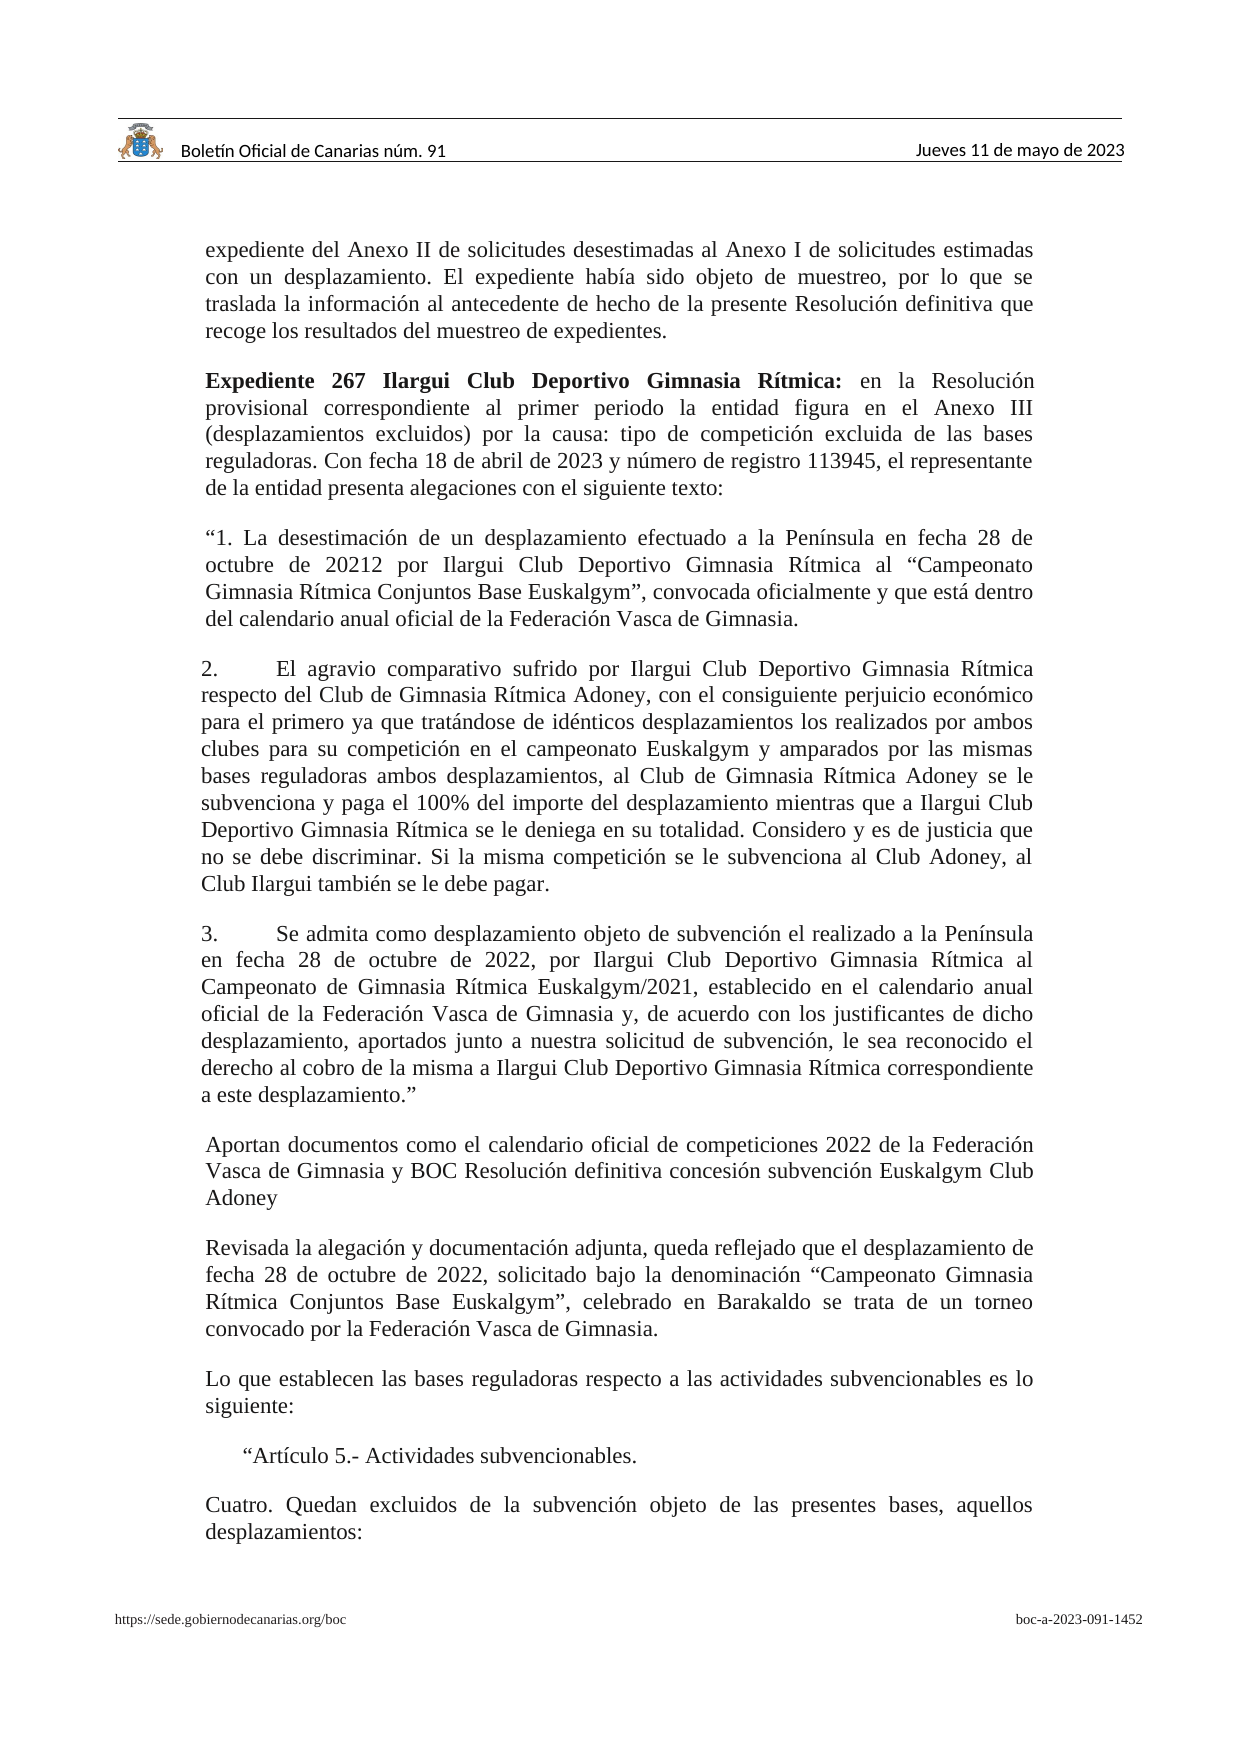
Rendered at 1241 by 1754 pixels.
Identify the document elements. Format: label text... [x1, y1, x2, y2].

list Se admita como desplazamiento objeto de subvención el realizado a la Península en fecha 28 de octubre de 2022, por Ilargui Club Deportivo Gimnasia Rítmica al Campeonato de Gimnasia Rítmica Euskalgym/2021, establecido en el calendario anual oficial de la Federación Vasca de Gimnasia y, de acuerdo con los justificantes de dicho desplazamiento, aportados junto a nuestra solicitud de subvención, le sea reconocido el derecho al cobro de la misma a Ilargui Club Deportivo Gimnasia Rítmica correspondiente a este desplazamiento.” [201, 919, 1035, 1107]
text Revisada la alegación y documentación adjunta, queda reflejado que el desplazamiento de fecha 28 de octubre de 2022, solicitado bajo la denominación “Campeonato Gimnasia Rítmica Conjuntos Base Euskalgym”, celebrado en Barakaldo se trata de un torneo convocado por la Federación Vasca de Gimnasia. [205, 1234, 1035, 1341]
list El agravio comparativo sufrido por Ilargui Club Deportivo Gimnasia Rítmica respecto del Club de Gimnasia Rítmica Adoney, con el consiguiente perjuicio económico para el primero ya que tratándose de idénticos desplazamientos los realizados por ambos clubes para su competición en el campeonato Euskalgym y amparados por las mismas bases reguladoras ambos desplazamientos, al Club de Gimnasia Rítmica Adoney se le subvenciona y paga el 100% del importe del desplazamiento mientras que a Ilargui Club Deportivo Gimnasia Rítmica se le deniega en su totalidad. Considero y es de justicia que no se debe discriminar. Si la misma competición se le subvenciona al Club Adoney, al Club Ilargui también se le debe pagar. [201, 655, 1035, 896]
text “1. La desestimación de un desplazamiento efectuado a la Península en fecha 28 de octubre de 20212 por Ilargui Club Deportivo Gimnasia Rítmica al “Campeonato Gimnasia Rítmica Conjuntos Base Euskalgym”, convocada oficialmente y que está dentro del calendario anual oficial de la Federación Vasca de Gimnasia. [205, 524, 1035, 631]
text Lo que establecen las bases reguladoras respecto a las actividades subvencionables es lo siguiente: [205, 1365, 1035, 1418]
text Aportan documentos como el calendario oficial de competiciones 2022 de la Federación Vasca de Gimnasia y BOC Resolución definitiva concesión subvención Euskalgym Club Adoney [205, 1131, 1035, 1211]
text Expediente 267 Ilargui Club Deportivo Gimnasia Rítmica: en la Resolución provisional correspondiente al primer periodo la entidad figura en el Anexo III (desplazamientos excluidos) por la causa: tipo de competición excluida de las bases reguladoras. Con fecha 18 de abril de 2023 y número de registro 113945, el representante de la entidad presenta alegaciones con el siguiente texto: [205, 367, 1035, 501]
text Cuatro. Quedan excluidos de la subvención objeto de las presentes bases, aquellos desplazamientos: [205, 1492, 1035, 1545]
text expediente del Anexo II de solicitudes desestimadas al Anexo I de solicitudes estimadas con un desplazamiento. El expediente había sido objeto de muestreo, por lo que se traslada la información al antecedente de hecho de la presente Resolución definitiva que recoge los resultados del muestreo de expedientes. [205, 236, 1035, 343]
text “Artículo 5.- Actividades subvencionables. [242, 1442, 1035, 1468]
